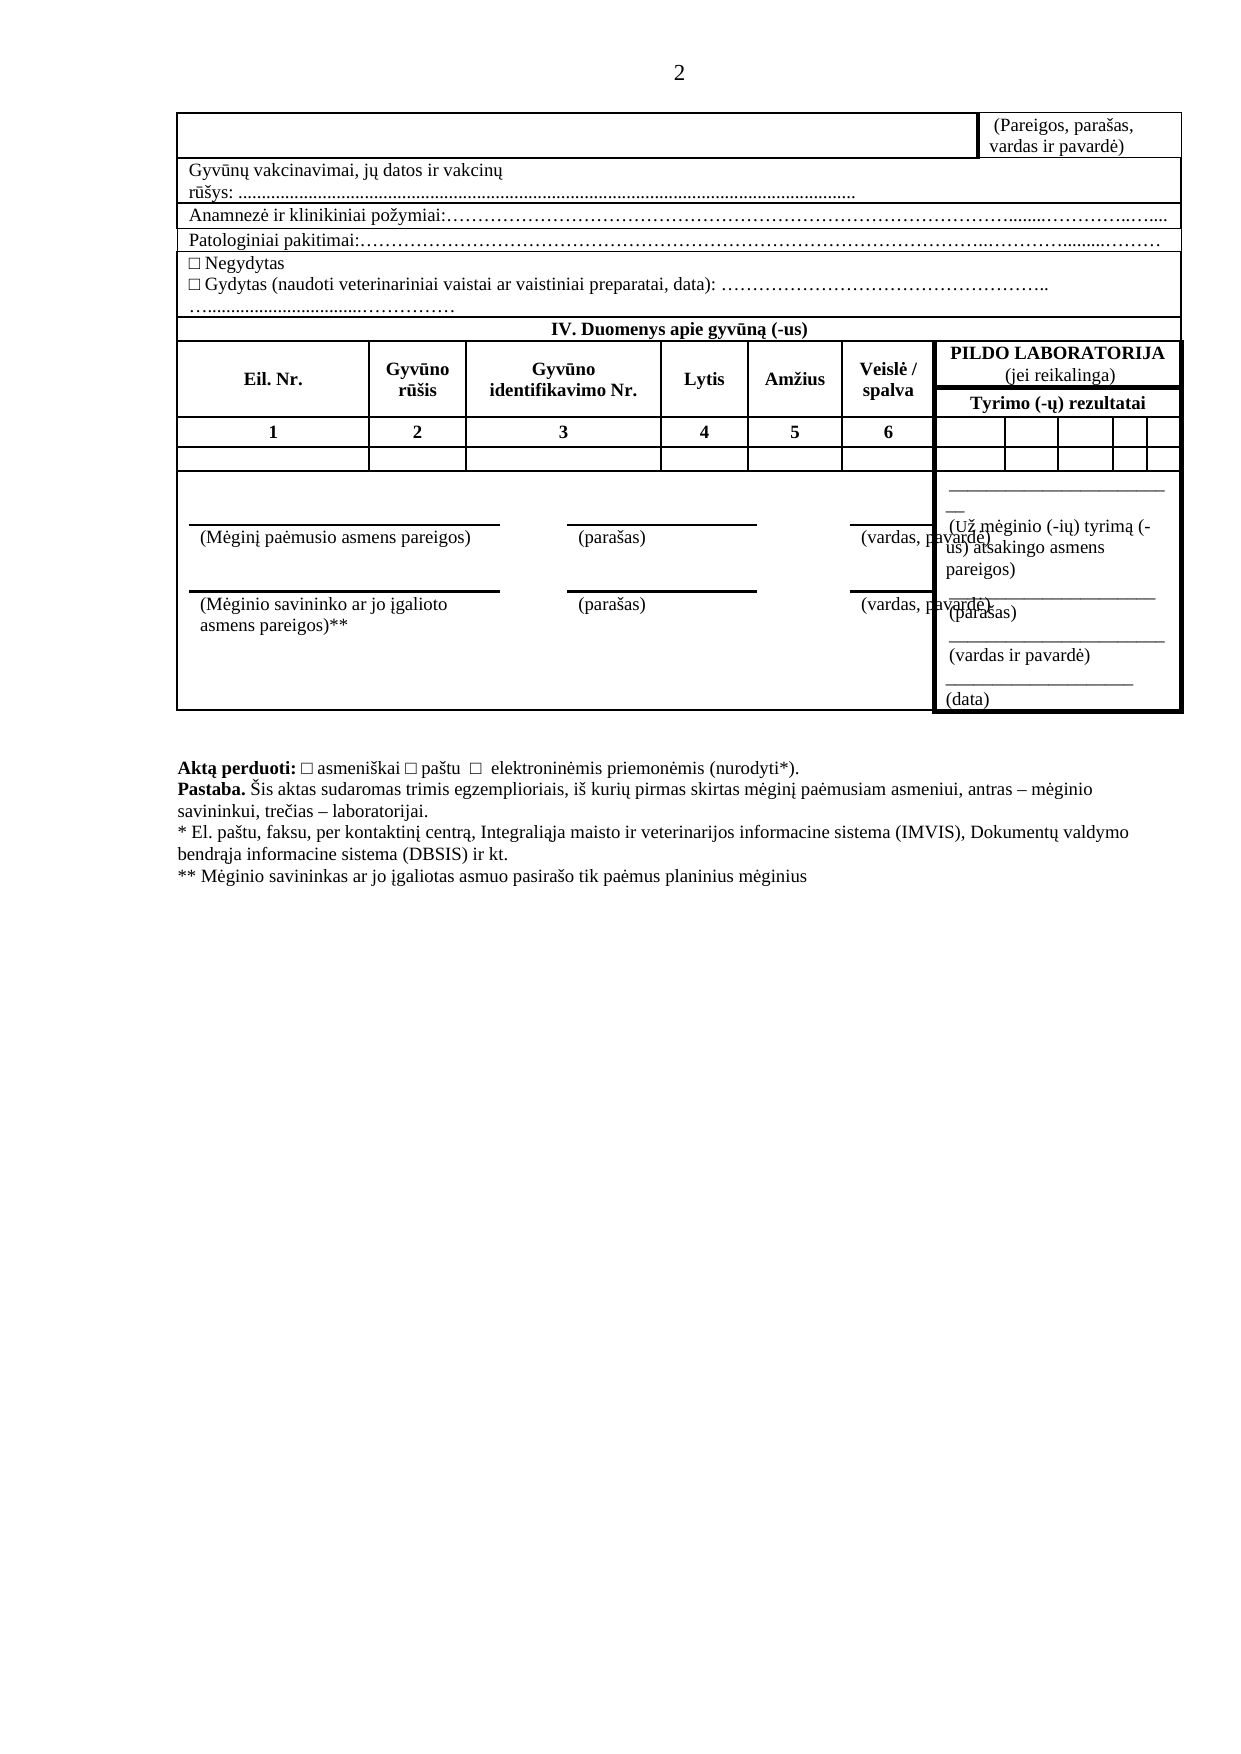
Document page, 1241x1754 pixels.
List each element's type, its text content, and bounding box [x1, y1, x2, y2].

table_header (parašas) [567, 593, 757, 700]
text ** Mėginio savininkas ar jo įgaliotas asmuo pasirašo tik paėmus planinius mėginius [177, 864, 1181, 886]
table_cell [1059, 418, 1112, 446]
table_header [757, 590, 849, 700]
table_cell Eil. Nr. [178, 342, 368, 416]
table_header (vardas, pavardė) [850, 593, 932, 700]
table_cell 2 [370, 418, 465, 446]
table_cell [1058, 714, 1084, 735]
table_header (Mėginio savininko ar jo įgalioto asmens pareigos)** [189, 593, 500, 700]
table_cell [466, 711, 497, 735]
table_cell Amžius [749, 342, 841, 416]
table_cell Gyvūno rūšis [370, 342, 465, 416]
table_cell [1059, 448, 1112, 470]
table_header (vardas, pavardė) [850, 526, 932, 569]
table_header (Mėginį paėmusio asmens pareigos) [189, 526, 500, 569]
table_cell [498, 711, 538, 735]
table_cell [1113, 714, 1147, 735]
table_cell Gyvūnų vakcinavimai, jų datos ir vakcinų rūšys: .................................................................................................................................... [178, 158, 1180, 202]
table_cell IV. Duomenys apie gyvūną (-us) [178, 318, 1180, 340]
table_cell [1147, 714, 1181, 735]
table_cell [1084, 714, 1113, 735]
table_cell [617, 711, 661, 735]
table_cell Anamnezė ir klinikiniai požymiai:………………………………………………………………………………........…………..….... [178, 204, 1180, 228]
table_cell [178, 472, 932, 709]
table_header [500, 590, 567, 700]
table_cell □ Negydytas □ Gydytas (naudoti veterinariniai vaistai ar vaistiniai preparatai, data): ……………………………………………..….................................…………… [178, 252, 1180, 316]
table_header [757, 524, 849, 569]
table_cell Tyrimo (-ų) rezultatai [937, 390, 1179, 416]
table_cell _________________________ (Už mėginio (-ių) tyrimą (-us) atsakingo asmens pareigos) ______________________ (parašas) _______________________ (vardas ir pavardė) ____________________ (data) [937, 472, 1179, 709]
table_cell [789, 711, 842, 735]
table_cell Veislė / spalva [843, 342, 932, 416]
table_cell [1031, 714, 1058, 735]
text savininkui, trečias – laboratorijai. [177, 800, 1181, 821]
table_cell [661, 711, 748, 735]
table_cell [978, 714, 1005, 735]
table_cell 3 [467, 418, 660, 446]
table_header (parašas) [567, 526, 757, 569]
table_cell [843, 448, 932, 470]
table_cell PILDO LABORATORIJA (jei reikalinga) [937, 342, 1179, 385]
table_cell [178, 114, 976, 157]
table_cell [467, 448, 660, 470]
table_cell [662, 448, 747, 470]
text * El. paštu, faksu, per kontaktinį centrą, Integraliąja maisto ir veterinarijos informacine sistema (IMVIS), Dokumentų valdymo bendrąja informacine sistema (DBSIS) ir kt. [177, 821, 1181, 864]
table_cell [748, 711, 789, 735]
table_cell [842, 711, 934, 735]
table_cell Gyvūno identifikavimo Nr. [467, 342, 660, 416]
text Pastaba. Šis aktas sudaromas trimis egzemplioriais, iš kurių pirmas skirtas mėginį paėmusiam asmeniui, antras – mėginio [177, 778, 1181, 800]
table_cell (Pareigos, parašas, vardas ir pavardė) [980, 113, 1181, 157]
table_header [500, 524, 567, 569]
table_cell [1114, 448, 1146, 470]
table_cell [1005, 714, 1031, 735]
table_cell [1114, 418, 1146, 446]
table_cell [934, 714, 978, 735]
table_cell [1006, 448, 1057, 470]
table_cell [178, 448, 368, 470]
table_cell Lytis [662, 342, 747, 416]
table_cell 6 [843, 418, 932, 446]
table_cell [1148, 448, 1179, 470]
table_cell [937, 448, 1004, 470]
table_cell [749, 448, 841, 470]
table_cell [1006, 418, 1057, 446]
text Aktą perduoti: □ asmeniškai □ paštu □ elektroninėmis priemonėmis (nurodyti*). [177, 757, 1181, 778]
table_cell [177, 711, 369, 735]
table_cell 5 [749, 418, 841, 446]
table_cell [1148, 418, 1179, 446]
table_cell 4 [662, 418, 747, 446]
table_cell [538, 711, 617, 735]
table_cell [369, 711, 466, 735]
table_cell [370, 448, 465, 470]
table_cell Patologiniai pakitimai:………………………………………………………………………………………..………….........……… [178, 229, 1181, 251]
table_cell 1 [178, 418, 368, 446]
table_cell [937, 418, 1004, 446]
